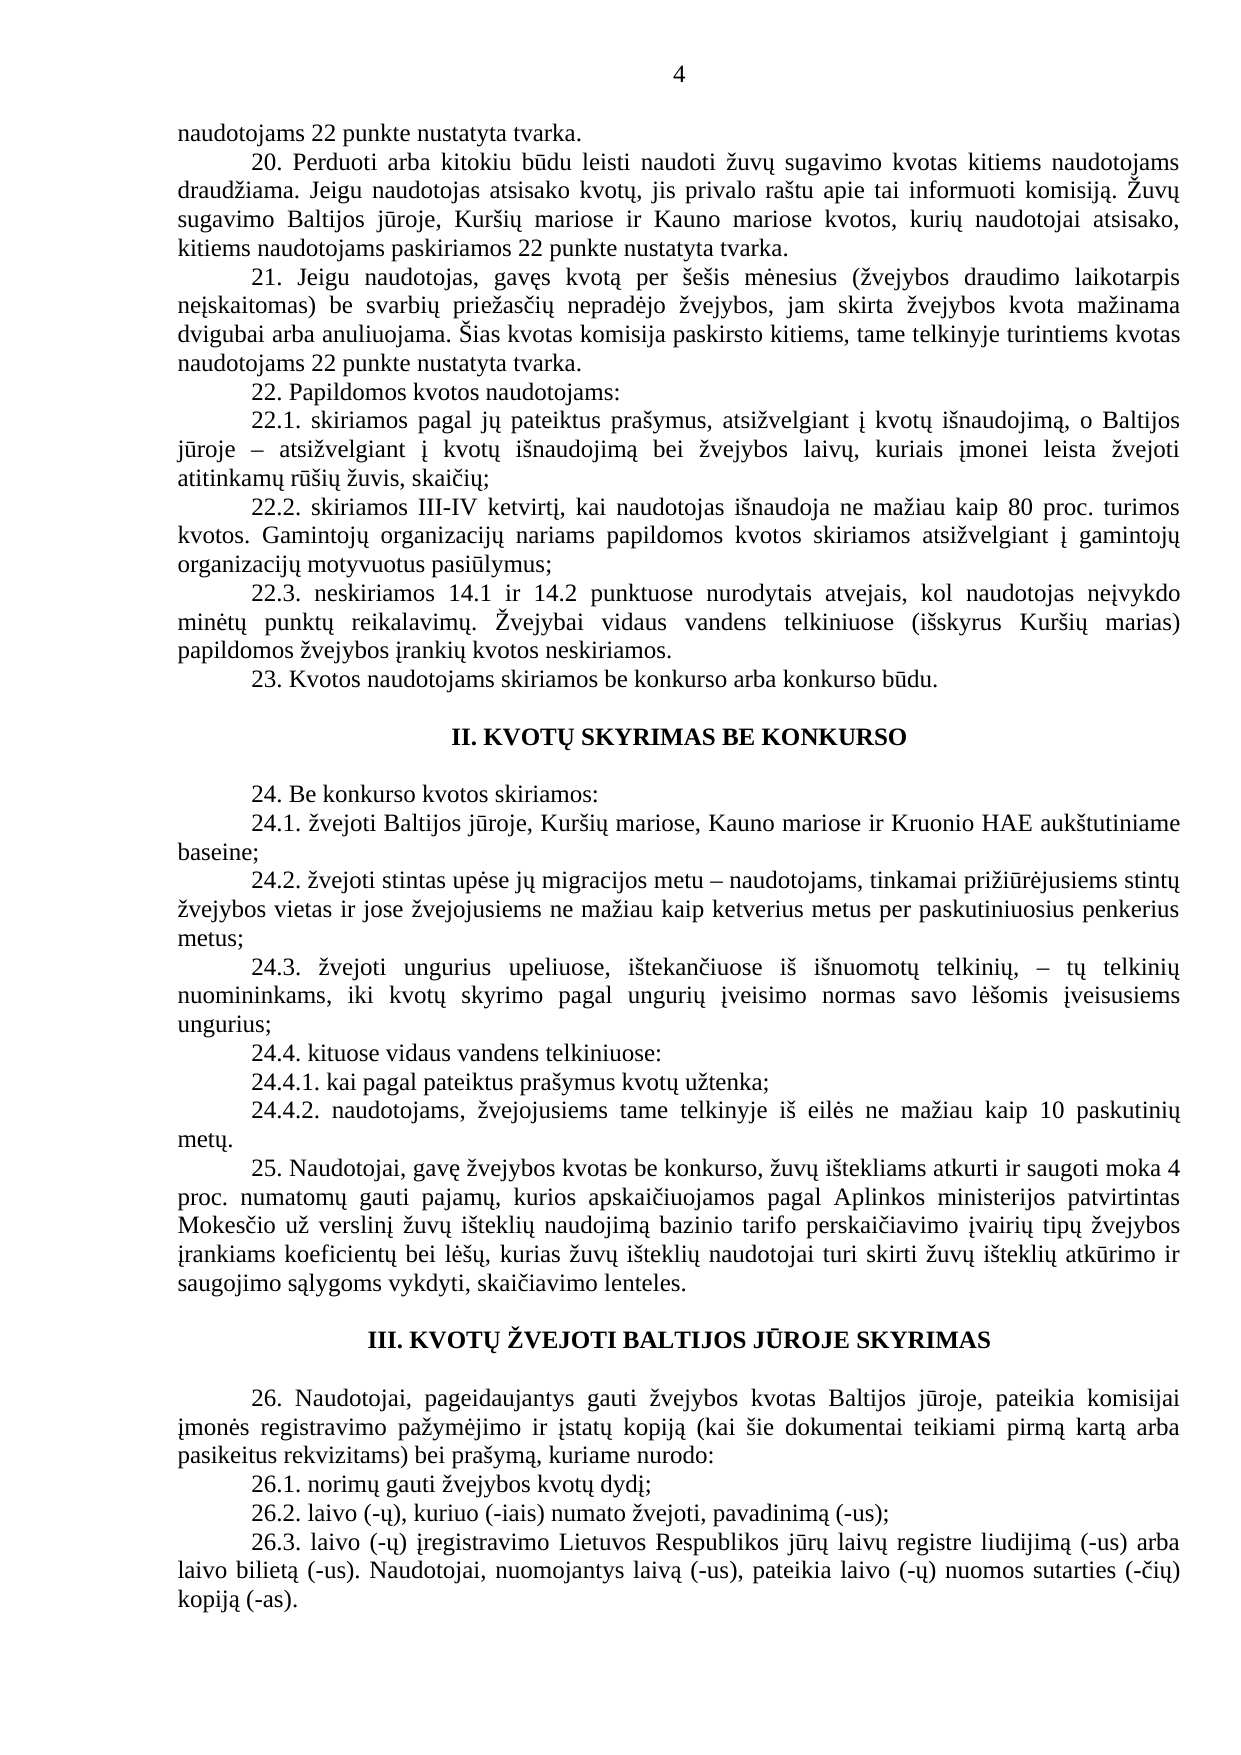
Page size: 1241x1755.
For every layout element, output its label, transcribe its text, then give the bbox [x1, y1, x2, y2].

text 22.2. skiriamos III-IV ketvirtį, kai naudotojas išnaudoja ne mažiau kaip 80 proc. turimos kvotos. Gamintojų organizacijų nariams papildomos kvotos skiriamos atsižvelgiant į gamintojų organizacijų motyvuotus pasiūlymus; [177, 492, 1181, 578]
text 22. Papildomos kvotos naudotojams: [177, 377, 1181, 406]
text 26.1. norimų gauti žvejybos kvotų dydį; [177, 1469, 1181, 1498]
text 21. Jeigu naudotojas, gavęs kvotą per šešis mėnesius (žvejybos draudimo laikotarpis neįskaitomas) be svarbių priežasčių nepradėjo žvejybos, jam skirta žvejybos kvota mažinama dvigubai arba anuliuojama. Šias kvotas komisija paskirsto kitiems, tame telkinyje turintiems kvotas naudotojams 22 punkte nustatyta tvarka. [177, 262, 1181, 377]
text naudotojams 22 punkte nustatyta tvarka. [177, 118, 1181, 147]
text 24.4.2. naudotojams, žvejojusiems tame telkinyje iš eilės ne mažiau kaip 10 paskutinių metų. [177, 1096, 1181, 1153]
text 24.3. žvejoti ungurius upeliuose, ištekančiuose iš išnuomotų telkinių, – tų telkinių nuomininkams, iki kvotų skyrimo pagal ungurių įveisimo normas savo lėšomis įveisusiems ungurius; [177, 952, 1181, 1038]
text 24.1. žvejoti Baltijos jūroje, Kuršių mariose, Kauno mariose ir Kruonio HAE aukštutiniame baseine; [177, 808, 1181, 866]
text 25. Naudotojai, gavę žvejybos kvotas be konkurso, žuvų ištekliams atkurti ir saugoti moka 4 proc. numatomų gauti pajamų, kurios apskaičiuojamos pagal Aplinkos ministerijos patvirtintas Mokesčio už verslinį žuvų išteklių naudojimą bazinio tarifo perskaičiavimo įvairių tipų žvejybos įrankiams koeficientų bei lėšų, kurias žuvų išteklių naudotojai turi skirti žuvų išteklių atkūrimo ir saugojimo sąlygoms vykdyti, skaičiavimo lenteles. [177, 1153, 1181, 1297]
text 24.2. žvejoti stintas upėse jų migracijos metu – naudotojams, tinkamai prižiūrėjusiems stintų žvejybos vietas ir jose žvejojusiems ne mažiau kaip ketverius metus per paskutiniuosius penkerius metus; [177, 866, 1181, 952]
text 26.3. laivo (-ų) įregistravimo Lietuvos Respublikos jūrų laivų registre liudijimą (-us) arba laivo bilietą (-us). Naudotojai, nuomojantys laivą (-us), pateikia laivo (-ų) nuomos sutarties (-čių) kopiją (-as). [177, 1527, 1181, 1613]
text 20. Perduoti arba kitokiu būdu leisti naudoti žuvų sugavimo kvotas kitiems naudotojams draudžiama. Jeigu naudotojas atsisako kvotų, jis privalo raštu apie tai informuoti komisiją. Žuvų sugavimo Baltijos jūroje, Kuršių mariose ir Kauno mariose kvotos, kurių naudotojai atsisako, kitiems naudotojams paskiriamos 22 punkte nustatyta tvarka. [177, 147, 1181, 262]
text 23. Kvotos naudotojams skiriamos be konkurso arba konkurso būdu. [177, 664, 1181, 693]
text III. KVOTŲ ŽVEJOTI BALTIJOS JŪROJE SKYRIMAS [177, 1326, 1181, 1354]
text 26. Naudotojai, pageidaujantys gauti žvejybos kvotas Baltijos jūroje, pateikia komisijai įmonės registravimo pažymėjimo ir įstatų kopiją (kai šie dokumentai teikiami pirmą kartą arba pasikeitus rekvizitams) bei prašymą, kuriame nurodo: [177, 1383, 1181, 1469]
text 22.1. skiriamos pagal jų pateiktus prašymus, atsižvelgiant į kvotų išnaudojimą, o Baltijos jūroje – atsižvelgiant į kvotų išnaudojimą bei žvejybos laivų, kuriais įmonei leista žvejoti atitinkamų rūšių žuvis, skaičių; [177, 406, 1181, 492]
text II. KVOTŲ SKYRIMAS BE KONKURSO [177, 722, 1181, 751]
text 24. Be konkurso kvotos skiriamos: [177, 779, 1181, 808]
text 24.4. kituose vidaus vandens telkiniuose: [177, 1038, 1181, 1067]
text 22.3. neskiriamos 14.1 ir 14.2 punktuose nurodytais atvejais, kol naudotojas neįvykdo minėtų punktų reikalavimų. Žvejybai vidaus vandens telkiniuose (išskyrus Kuršių marias) papildomos žvejybos įrankių kvotos neskiriamos. [177, 578, 1181, 664]
text 24.4.1. kai pagal pateiktus prašymus kvotų užtenka; [177, 1067, 1181, 1096]
text 26.2. laivo (-ų), kuriuo (-iais) numato žvejoti, pavadinimą (-us); [177, 1498, 1181, 1527]
